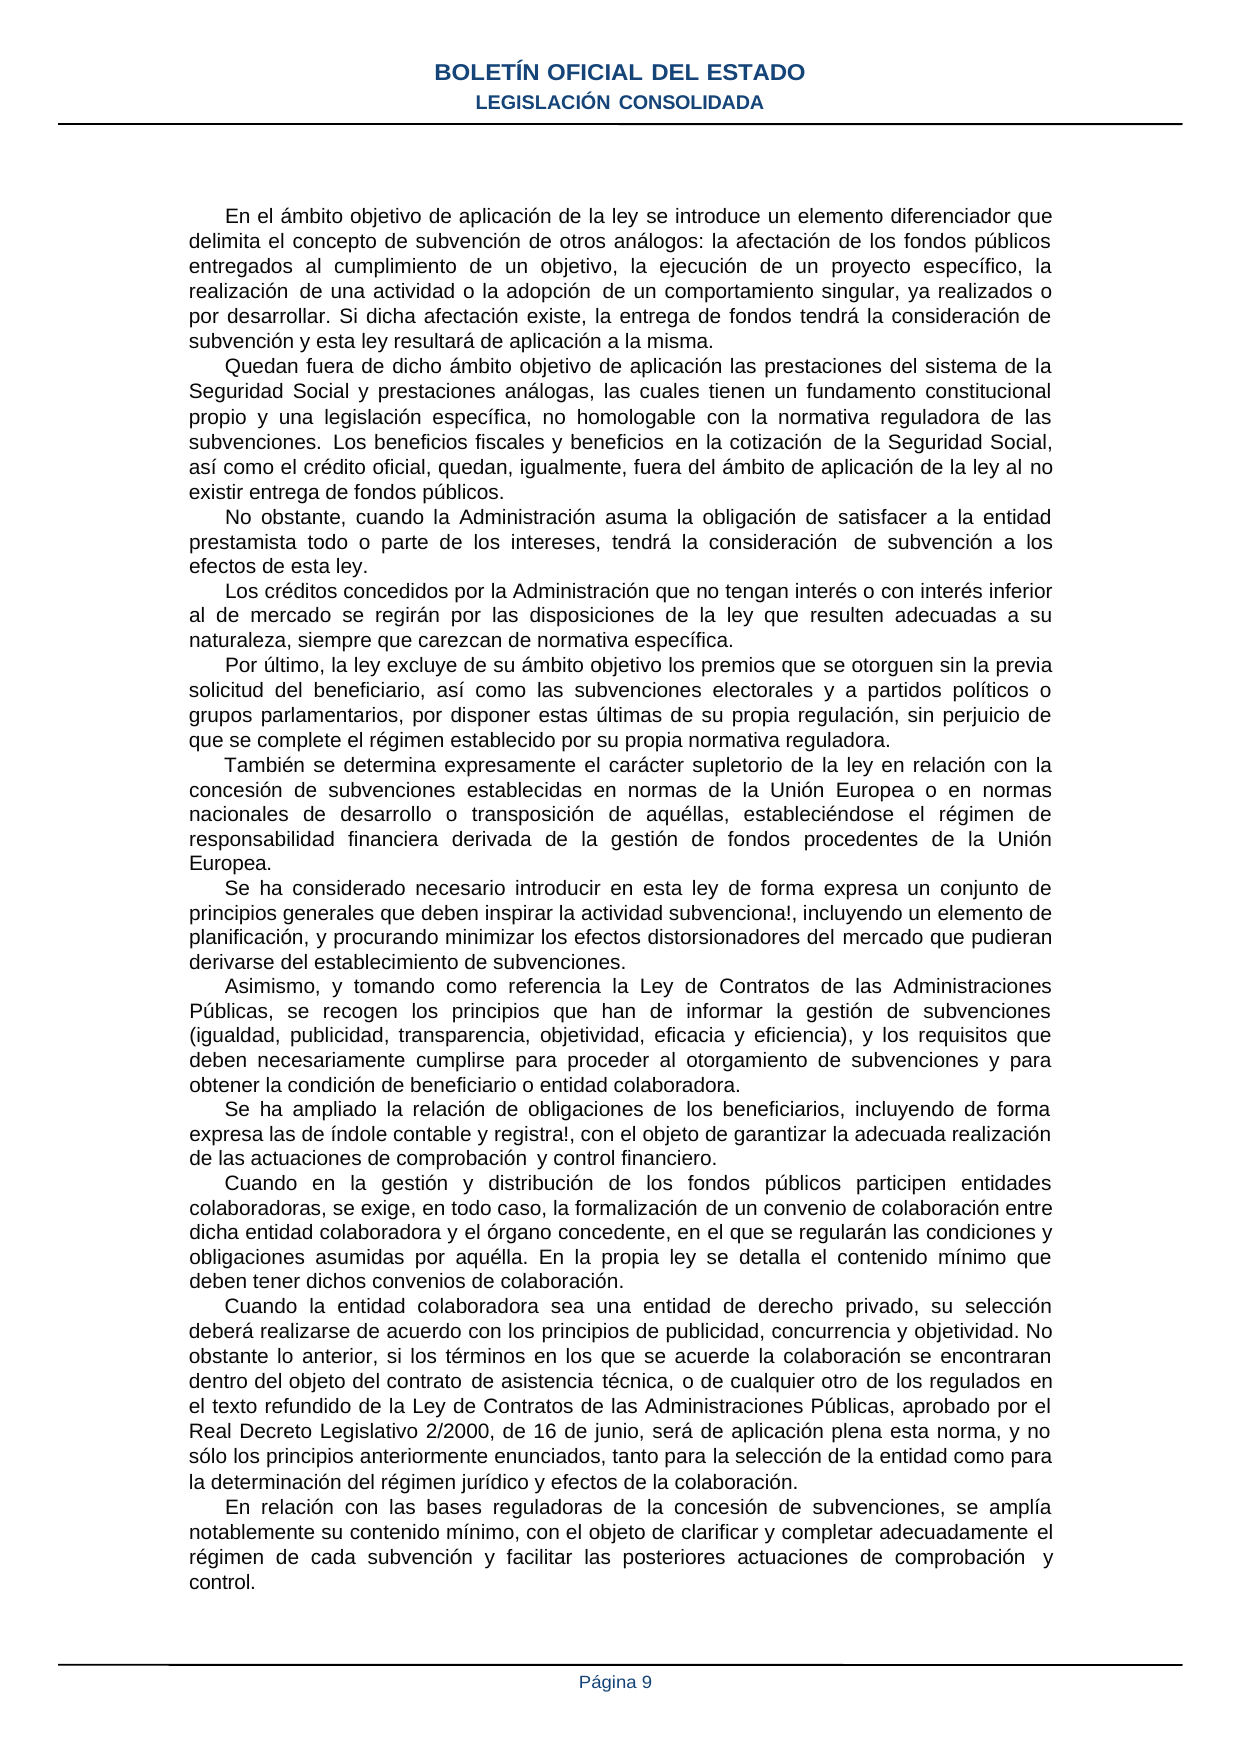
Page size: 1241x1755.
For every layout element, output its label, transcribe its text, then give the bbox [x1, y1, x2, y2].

text No obstante, cuando la Administración asuma la obligación de satisfacer a la entidad prestamista todo o parte de los intereses, tendrá la consideración de subvención a los efectos de esta ley. [189, 505, 1053, 578]
text Quedan fuera de dicho ámbito objetivo de aplicación las prestaciones del sistema de la Seguridad Social y prestaciones análogas, las cuales tienen un fundamento constitucional propio y una legislación específica, no homologable con la normativa reguladora de las subvenciones. Los beneficios fiscales y beneficios en la cotización de la Seguridad Social, así como el crédito oficial, quedan, igualmente, fuera del ámbito de aplicación de la ley al no existir entrega de fondos públicos. [189, 354, 1053, 504]
text Los créditos concedidos por la Administración que no tengan interés o con interés inferior al de mercado se regirán por las disposiciones de la ley que resulten adecuadas a su naturaleza, siempre que carezcan de normativa específica. [189, 579, 1053, 652]
text Por último, la ley excluye de su ámbito objetivo los premios que se otorguen sin la previa solicitud del beneficiario, así como las subvenciones electorales y a partidos políticos o grupos parlamentarios, por disponer estas últimas de su propia regulación, sin perjuicio de que se complete el régimen establecido por su propia normativa reguladora. [189, 652, 1053, 752]
text En relación con las bases reguladoras de la concesión de subvenciones, se amplía notablemente su contenido mínimo, con el objeto de clarificar y completar adecuadamente el régimen de cada subvención y facilitar las posteriores actuaciones de comprobación y control. [189, 1494, 1053, 1594]
text Cuando en la gestión y distribución de los fondos públicos participen entidades colaboradoras, se exige, en todo caso, la formalización de un convenio de colaboración entre dicha entidad colaboradora y el órgano concedente, en el que se regularán las condiciones y obligaciones asumidas por aquélla. En la propia ley se detalla el contenido mínimo que deben tener dichos convenios de colaboración. [189, 1171, 1053, 1293]
text Se ha ampliado la relación de obligaciones de los beneficiarios, incluyendo de forma expresa las de índole contable y registra!, con el objeto de garantizar la adecuada realización de las actuaciones de comprobación y control financiero. [189, 1097, 1052, 1170]
text En el ámbito objetivo de aplicación de la ley se introduce un elemento diferenciador que delimita el concepto de subvención de otros análogos: la afectación de los fondos públicos entregados al cumplimiento de un objetivo, la ejecución de un proyecto específico, la realización de una actividad o la adopción de un comportamiento singular, ya realizados o por desarrollar. Si dicha afectación existe, la entrega de fondos tendrá la consideración de subvención y esta ley resultará de aplicación a la misma. [189, 204, 1053, 353]
text Asimismo, y tomando como referencia la Ley de Contratos de las Administraciones Públicas, se recogen los principios que han de informar la gestión de subvenciones (igualdad, publicidad, transparencia, objetividad, eficacia y eficiencia), y los requisitos que deben necesariamente cumplirse para proceder al otorgamiento de subvenciones y para obtener la condición de beneficiario o entidad colaboradora. [189, 974, 1053, 1096]
text Cuando la entidad colaboradora sea una entidad de derecho privado, su selección deberá realizarse de acuerdo con los principios de publicidad, concurrencia y objetividad. No obstante lo anterior, si los términos en los que se acuerde la colaboración se encontraran dentro del objeto del contrato de asistencia técnica, o de cualquier otro de los regulados en el texto refundido de la Ley de Contratos de las Administraciones Públicas, aprobado por el Real Decreto Legislativo 2/2000, de 16 de junio, será de aplicación plena esta norma, y no sólo los principios anteriormente enunciados, tanto para la selección de la entidad como para la determinación del régimen jurídico y efectos de la colaboración. [189, 1294, 1053, 1493]
text Se ha considerado necesario introducir en esta ley de forma expresa un conjunto de principios generales que deben inspirar la actividad subvenciona!, incluyendo un elemento de planificación, y procurando minimizar los efectos distorsionadores del mercado que pudieran derivarse del establecimiento de subvenciones. [189, 876, 1053, 973]
text También se determina expresamente el carácter supletorio de la ley en relación con la concesión de subvenciones establecidas en normas de la Unión Europea o en normas nacionales de desarrollo o transposición de aquéllas, estableciéndose el régimen de responsabilidad financiera derivada de la gestión de fondos procedentes de la Unión Europea. [189, 753, 1053, 875]
